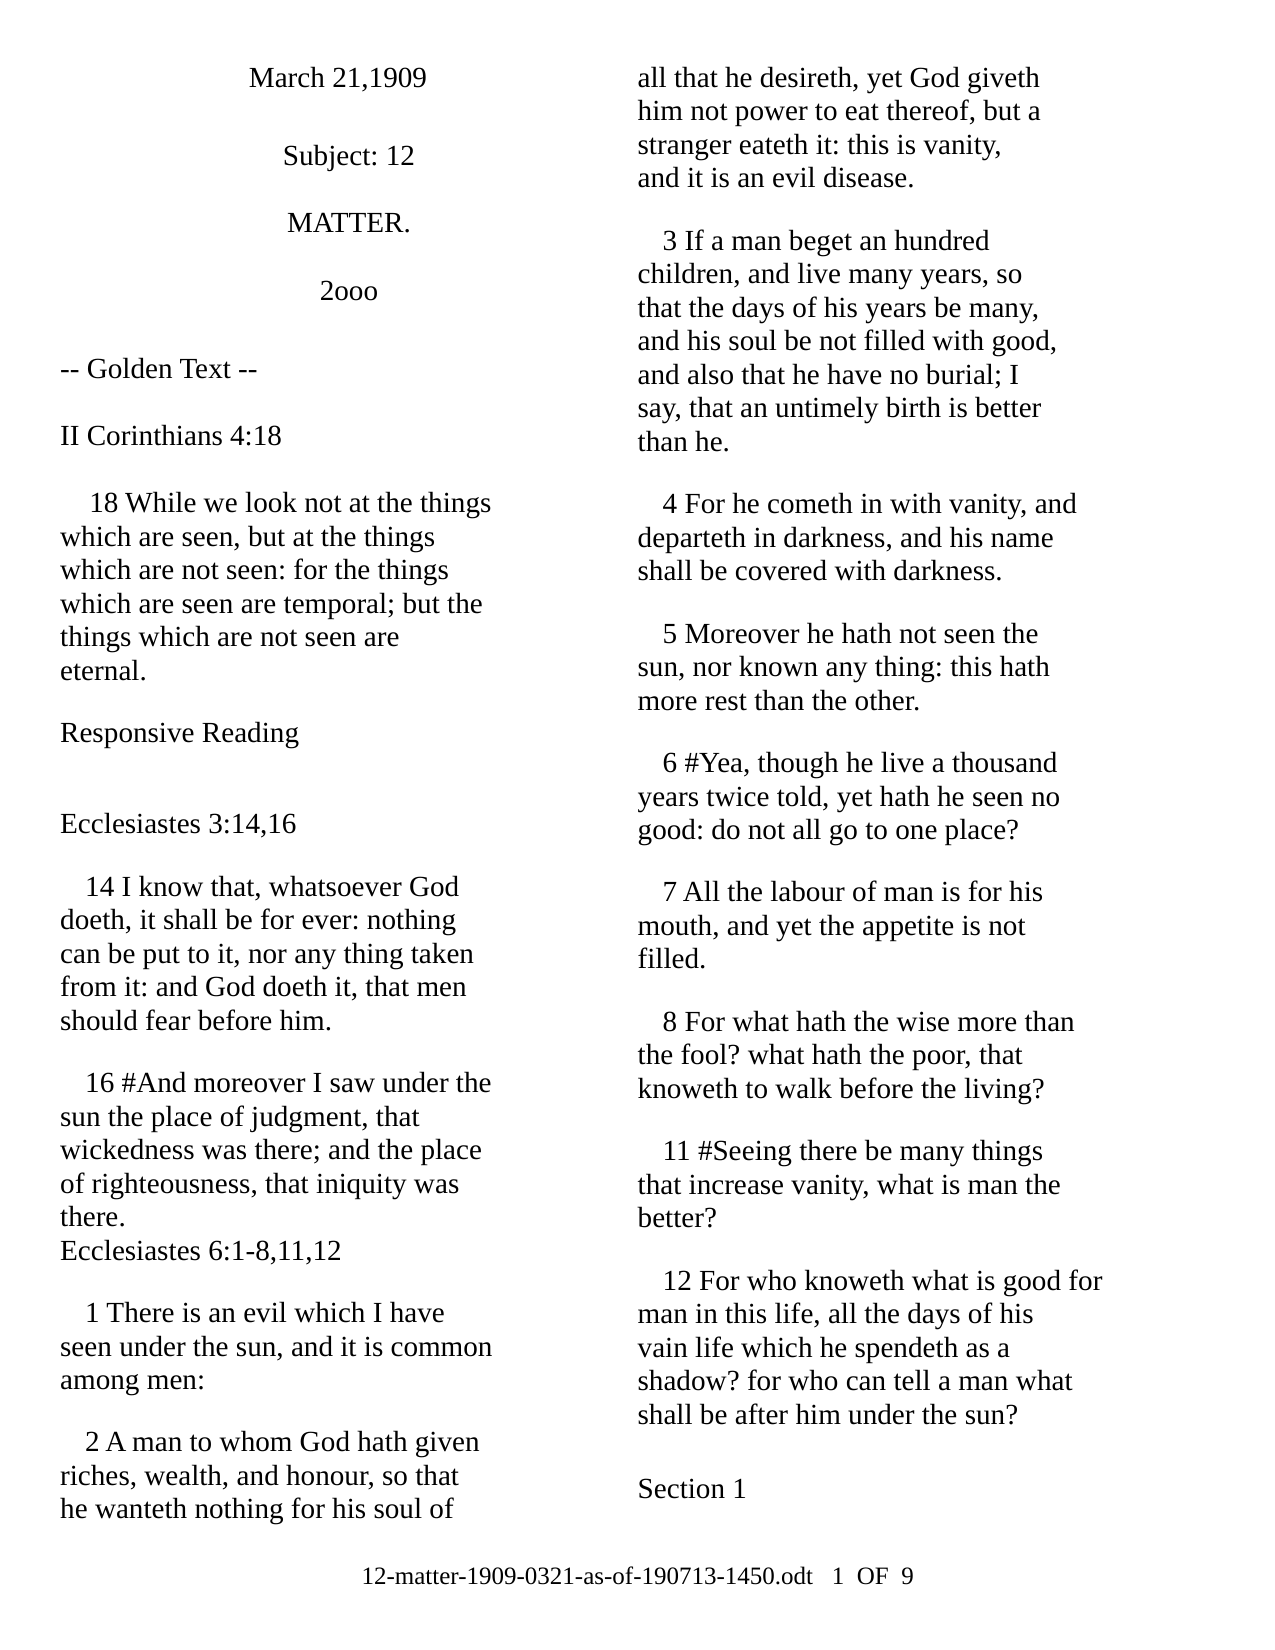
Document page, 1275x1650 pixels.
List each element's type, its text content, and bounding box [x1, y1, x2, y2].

text Ecclesiastes 3:14,16 14 I know that, whatsoever God doeth, it shall be for ever: nothing can be put to it, nor any thing taken from it: and God doeth it, that men should fear before him. 16 #And moreover I saw under the sun the place of judgment, that wickedness was there; and the place of righteousness, that iniquity was there. Ecclesiastes 6:1-8,11,12 1 There is an evil which I have seen under the sun, and it is common among men: 2 A man to whom God hath given riches, wealth, and honour, so that he wanteth nothing for his soul of all that he desireth, yet God giveth him not power to eat thereof, but a stranger eateth it: this is vanity, and it is an evil disease. 3 If a man beget an hundred children, and live many years, so that the days of his years be many, and his soul be not filled with good, and also that he have no burial; I say, that an untimely birth is better than he. 4 For he cometh in with vanity, and departeth in darkness, and his name shall be covered with darkness. 5 Moreover he hath not seen the sun, nor known any thing: this hath more rest than the other. 6 #Yea, though he live a thousand years twice told, yet hath he seen no good: do not all go to one place? 7 All the labour of man is for his mouth, and yet the appetite is not filled. 8 For what hath the wise more than the fool? what hath the poor, that knoweth to walk before the living? 11 #Seeing there be many things that increase vanity, what is man the better? 12 For who knoweth what is good for man in this life, all the days of his vain life which he spendeth as a shadow? for who can tell a man what shall be after him under the sun? [60, 60, 1215, 1525]
text -- Golden Text -- II Corinthians 4:18 18 While we look not at the things which are seen, but at the things which are not seen: for the things which are seen are temporal; but the things which are not seen are eternal. [60, 351, 637, 687]
text Section 1 [637, 1472, 1215, 1505]
text Responsive Reading [60, 715, 637, 749]
text March 21,1909 [60, 60, 637, 93]
subtitle Subject: 12 MATTER. 2ooo [60, 138, 637, 306]
